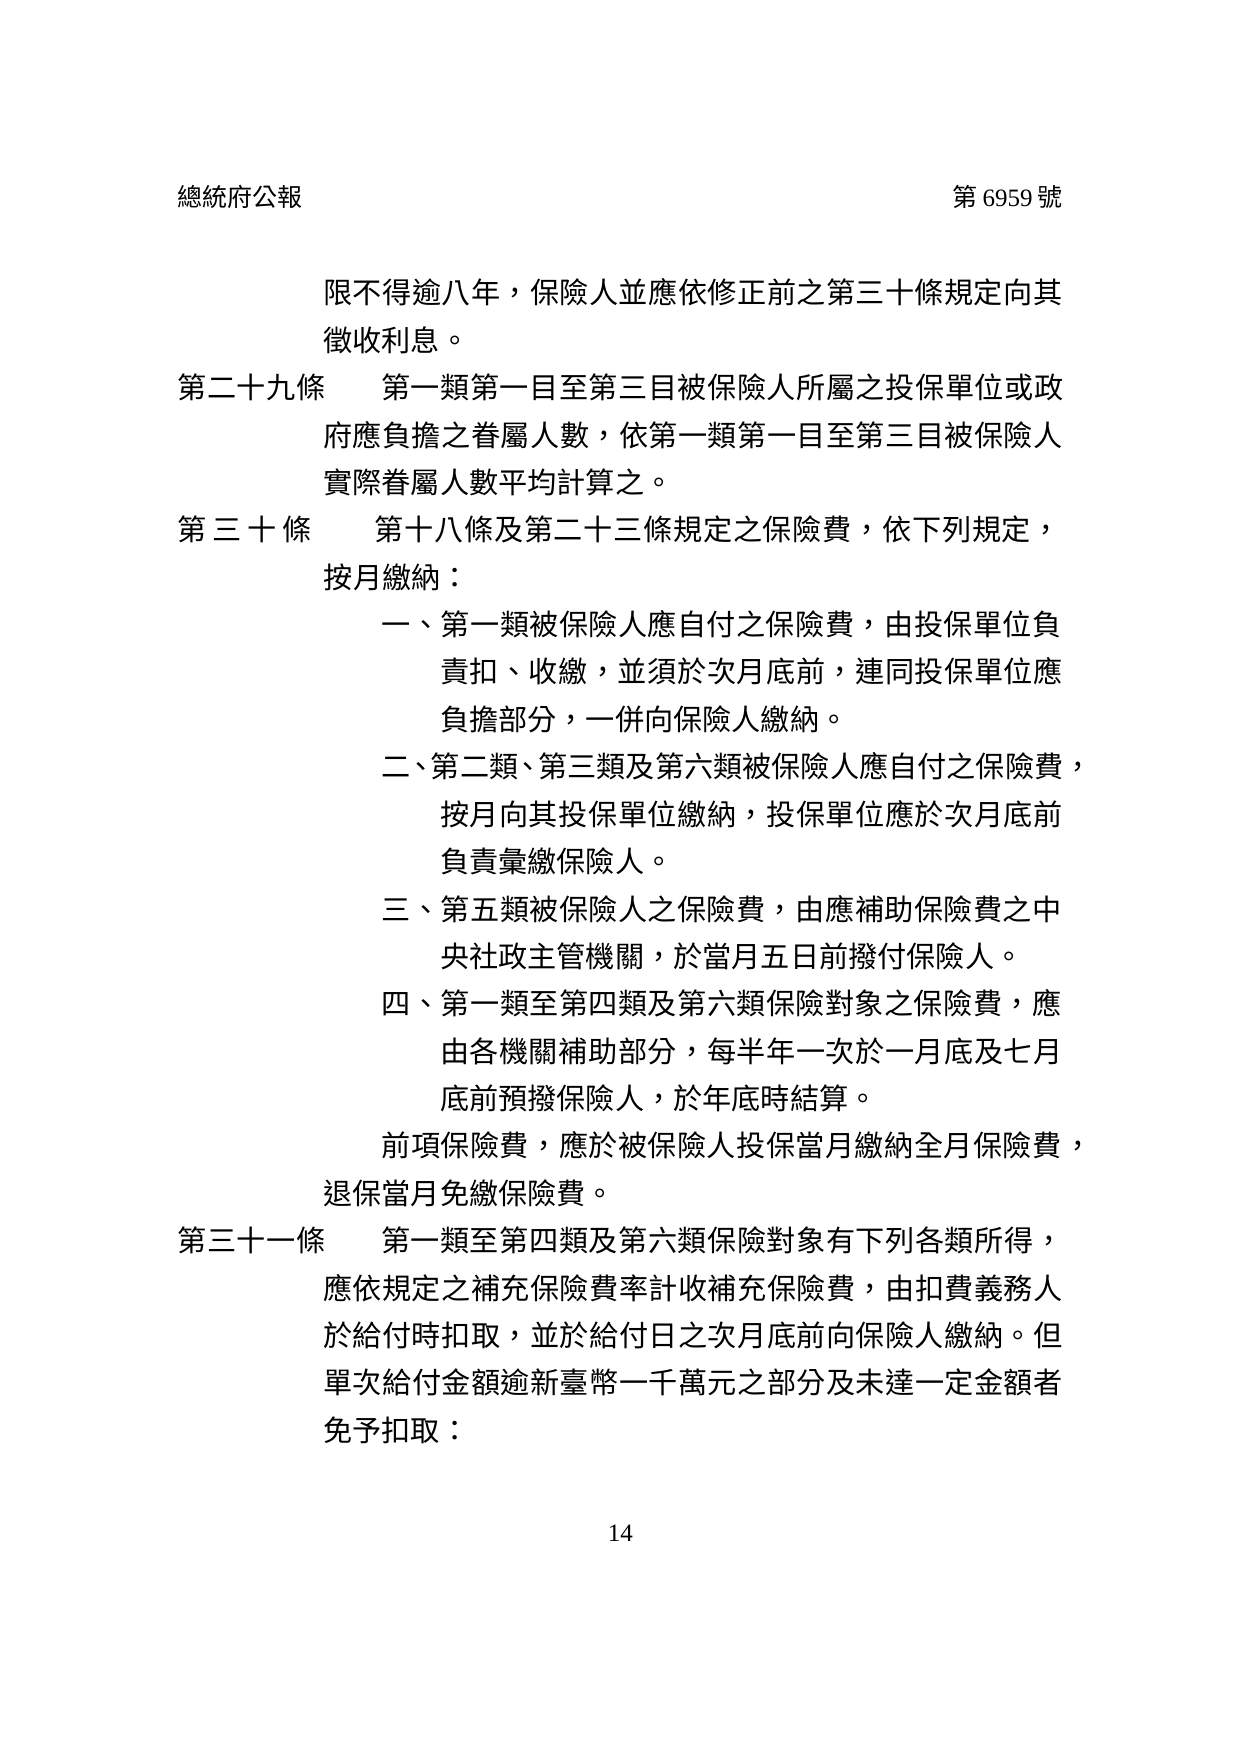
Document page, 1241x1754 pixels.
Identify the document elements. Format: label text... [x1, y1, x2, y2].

text 第三十一條 第一類至第四類及第六類保險對象有下列各類所得，應依規定之補充保險費率計收補充保險費，由扣費義務人於給付時扣取，並於給付日之次月底前向保險人繳納。但單次給付金額逾新臺幣一千萬元之部分及未達一定金額者，免予扣取： [177, 1214, 1063, 1451]
text 限不得逾八年，保險人並應依修正前之第三十條規定向其徵收利息。 [177, 266, 1063, 361]
text 一、第一類被保險人應自付之保險費，由投保單位負責扣、收繳，並須於次月底前，連同投保單位應負擔部分，一併向保險人繳納。 [381, 598, 1063, 740]
text 前項保險費，應於被保險人投保當月繳納全月保險費，退保當月免繳保險費。 [323, 1119, 1063, 1214]
text 二、第二類、第三類及第六類被保險人應自付之保險費，按月向其投保單位繳納，投保單位應於次月底前，負責彙繳保險人。 [381, 740, 1063, 882]
text 第三十條 第十八條及第二十三條規定之保險費，依下列規定，按月繳納： [177, 503, 1063, 598]
text 三、第五類被保險人之保險費，由應補助保險費之中央社政主管機關，於當月五日前撥付保險人。 [381, 882, 1063, 977]
text 四、第一類至第四類及第六類保險對象之保險費，應由各機關補助部分，每半年一次於一月底及七月底前預撥保險人，於年底時結算。 [381, 977, 1063, 1119]
text 第二十九條 第一類第一目至第三目被保險人所屬之投保單位或政府應負擔之眷屬人數，依第一類第一目至第三目被保險人實際眷屬人數平均計算之。 [177, 361, 1063, 503]
